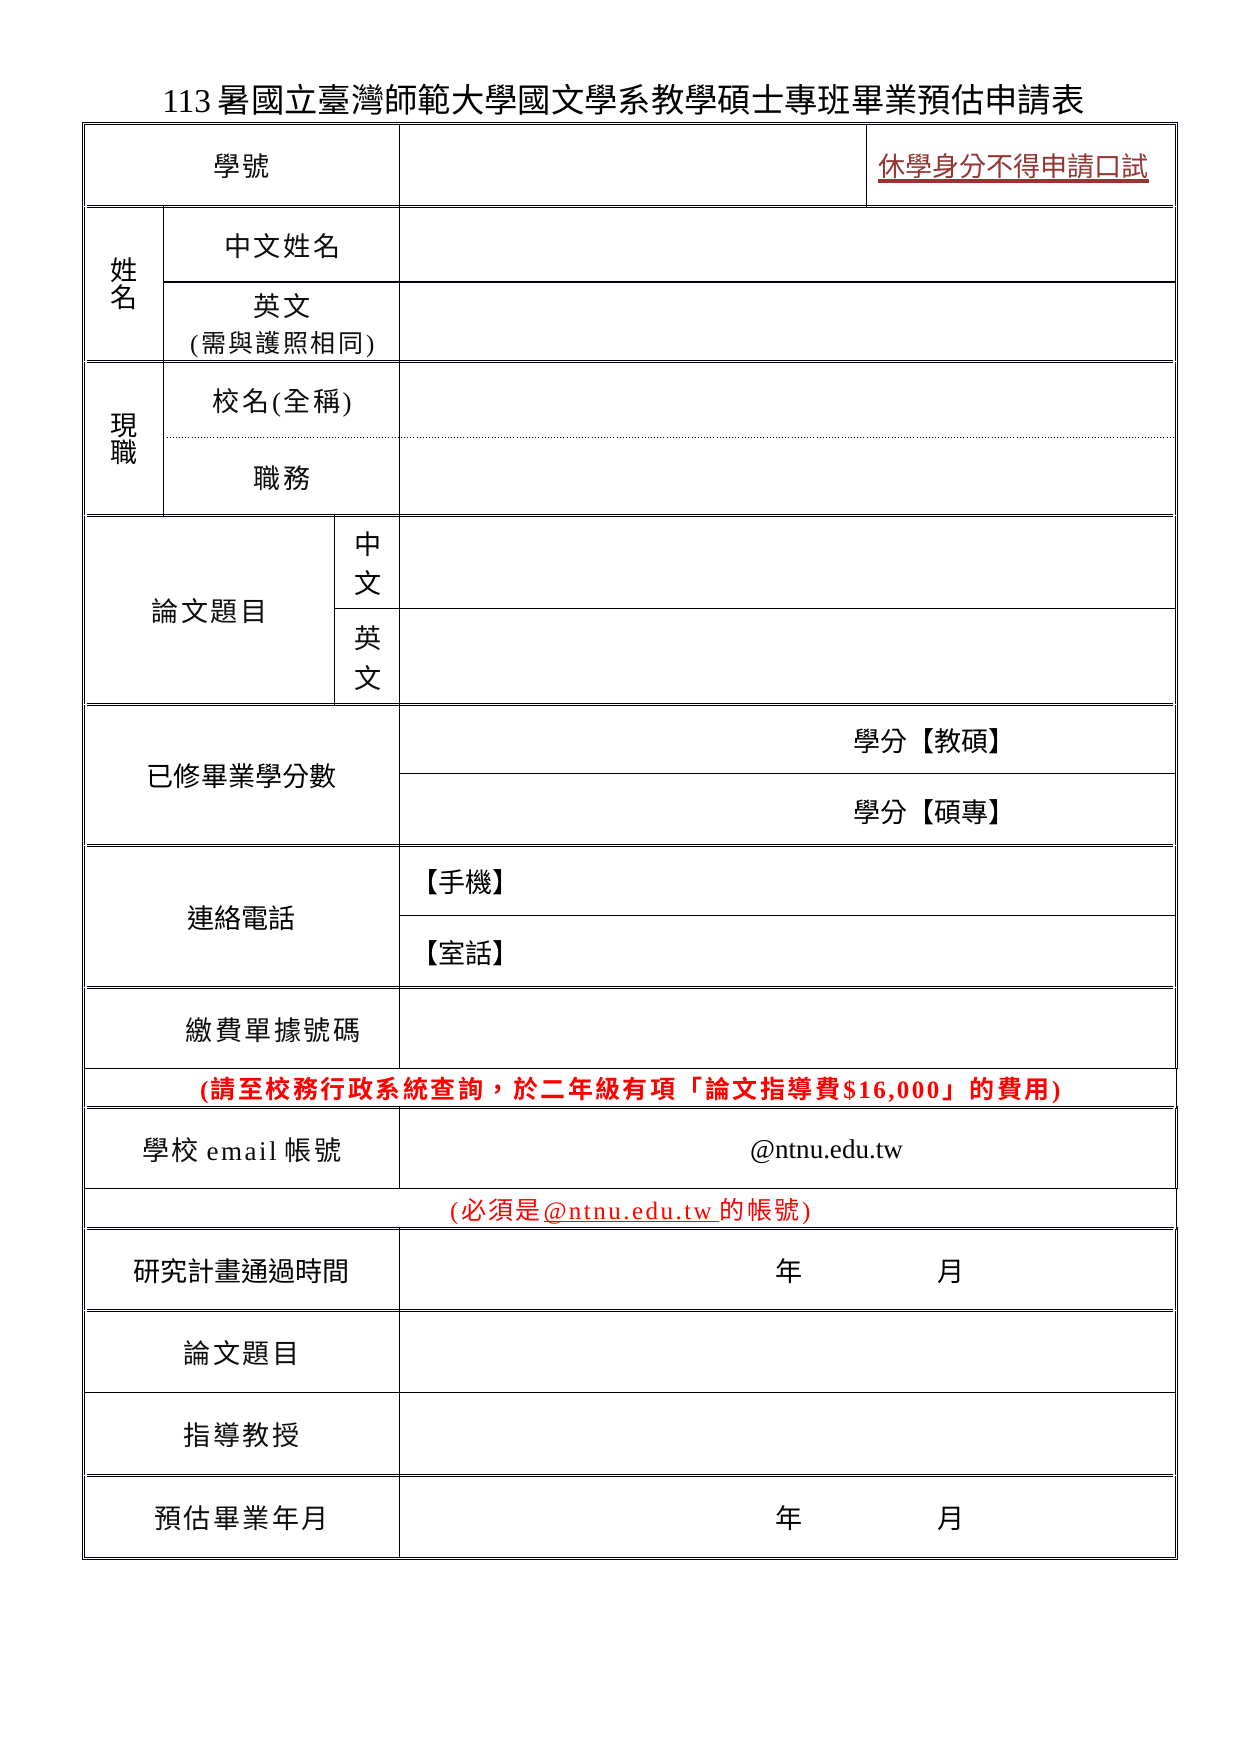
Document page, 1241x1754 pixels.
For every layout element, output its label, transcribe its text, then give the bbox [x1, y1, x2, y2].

table_cell 論文題目 [84, 1309, 399, 1392]
table_cell 連絡電話 [84, 844, 399, 986]
table_cell [400, 205, 1175, 281]
table_cell 學分【教碩】 [400, 703, 1175, 773]
table_header 休學身分不得申請口試 [867, 125, 1175, 204]
table_cell [400, 437, 1175, 513]
table_cell 英文 (需與護照相同) [164, 283, 399, 360]
table_cell (必須是@ntnu.edu.tw的帳號) [85, 1189, 1176, 1227]
table_cell 繳費單據號碼 [85, 986, 399, 1068]
table_cell 校名(全稱) [164, 363, 399, 437]
table_cell 預估畢業年月 [84, 1474, 399, 1557]
table_cell 姓名 [85, 205, 163, 360]
table_cell [400, 283, 1175, 360]
text 113暑國立臺灣師範大學國文學系教學碩士專班畢業預估申請表 [114, 74, 1132, 122]
table_cell 現職 [84, 360, 163, 513]
table_cell [400, 360, 1176, 437]
table_header 學號 [85, 125, 399, 204]
table_cell [400, 986, 1175, 1068]
table_cell 【室話】 [400, 916, 1175, 986]
table_cell @ntnu.edu.tw [400, 1106, 1176, 1188]
table_cell 中文姓名 [164, 208, 399, 281]
table_cell 學校email帳號 [85, 1106, 399, 1188]
table_cell [400, 609, 1175, 702]
table_cell 學分【碩專】 [400, 774, 1175, 844]
table_cell 論文題目 [85, 514, 334, 702]
table_cell 年 月 [400, 1474, 1176, 1557]
table_cell (請至校務行政系統查詢，於二年級有項「論文指導費$16,000」的費用) [85, 1069, 1176, 1106]
table_cell [400, 1393, 1175, 1474]
table_cell 研究計畫通過時間 [85, 1227, 399, 1309]
table_cell 職務 [164, 437, 399, 513]
table_cell [400, 1309, 1176, 1392]
table_header [400, 125, 866, 204]
table_cell [400, 514, 1175, 608]
table_cell 【手機】 [400, 844, 1176, 915]
table_cell 指導教授 [85, 1393, 399, 1474]
table_cell 英文 [335, 609, 399, 702]
table_cell 中文 [335, 517, 399, 608]
table_cell 年 月 [400, 1227, 1176, 1309]
table_cell 已修畢業學分數 [85, 703, 399, 844]
